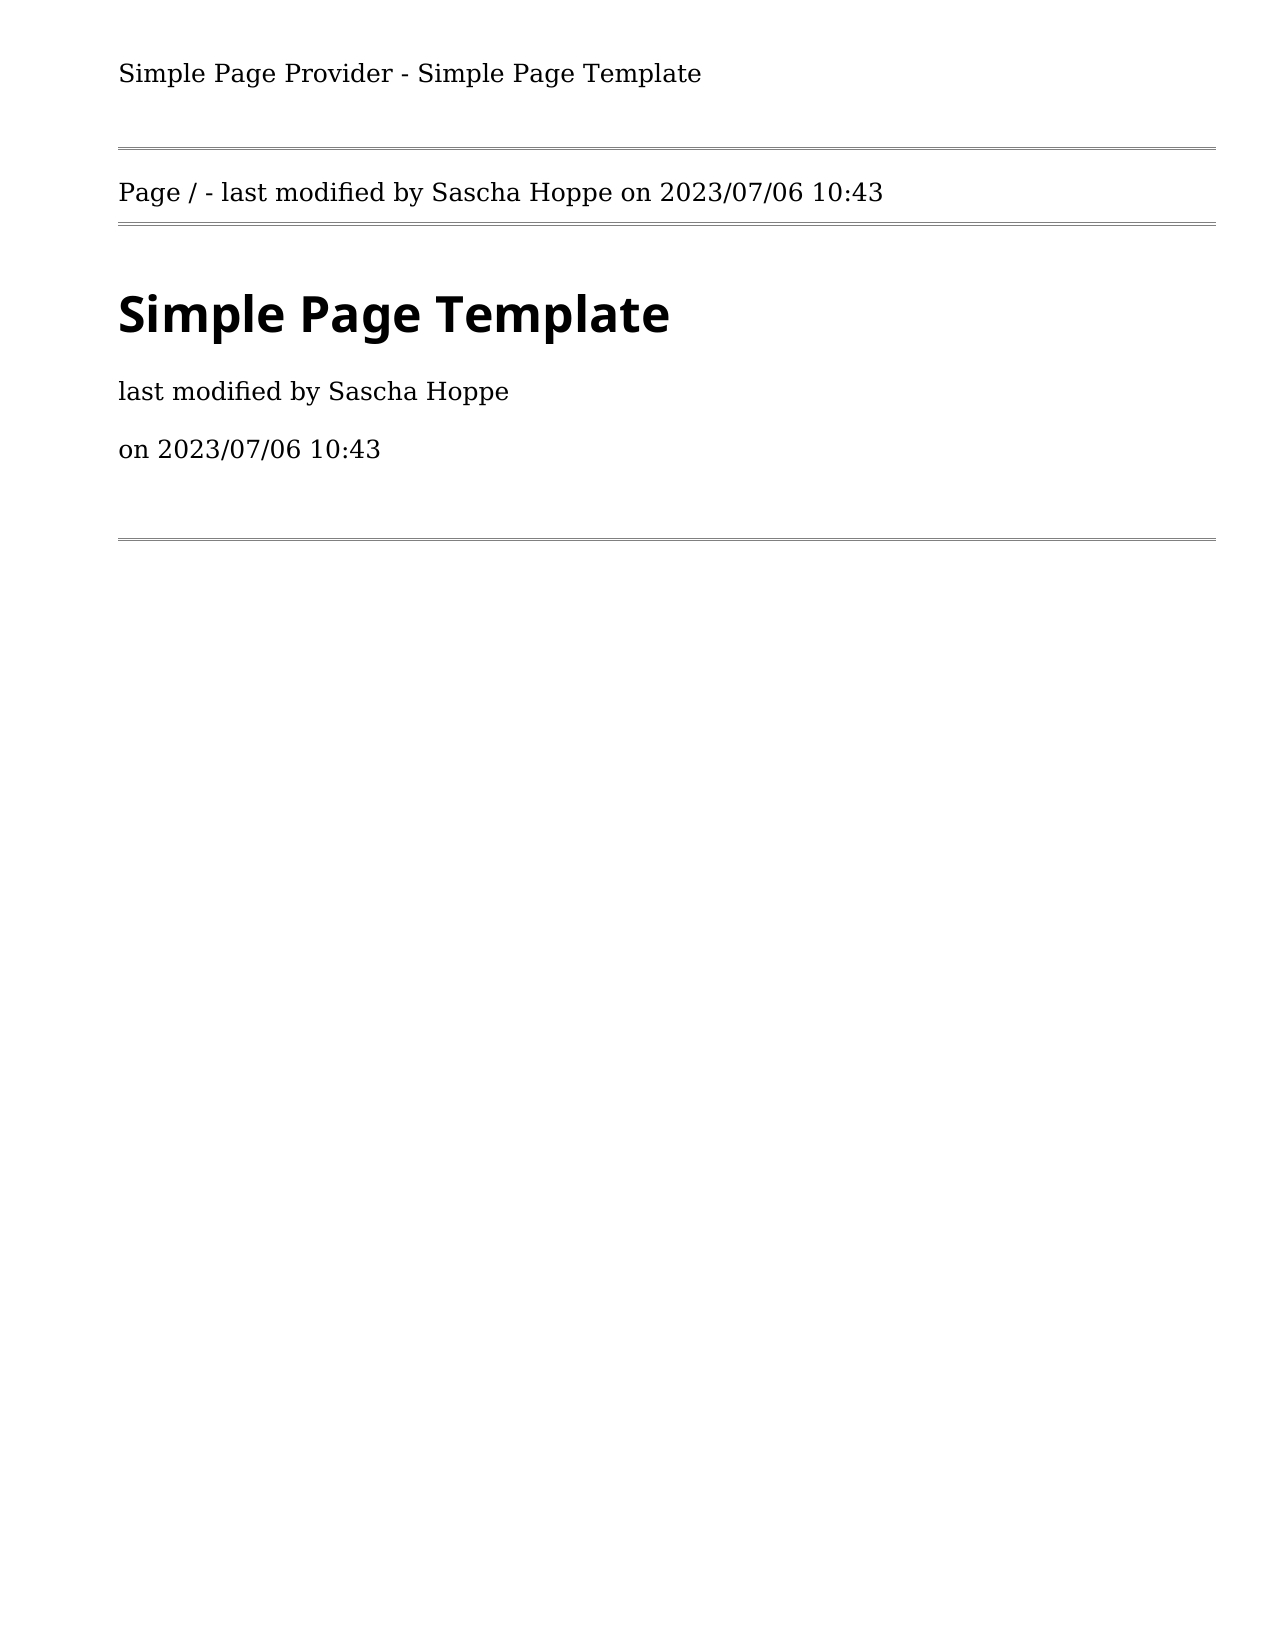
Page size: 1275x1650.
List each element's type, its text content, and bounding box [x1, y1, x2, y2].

text last modified by Sascha Hoppe [118, 377, 1216, 406]
text Page / - last modified by Sascha Hoppe on 2023/07/06 10:43 [118, 179, 1216, 208]
text on 2023/07/06 10:43 [118, 435, 1216, 464]
text Simple Page Provider - Simple Page Template [118, 59, 1216, 88]
subtitle Simple Page Template [118, 279, 1216, 347]
